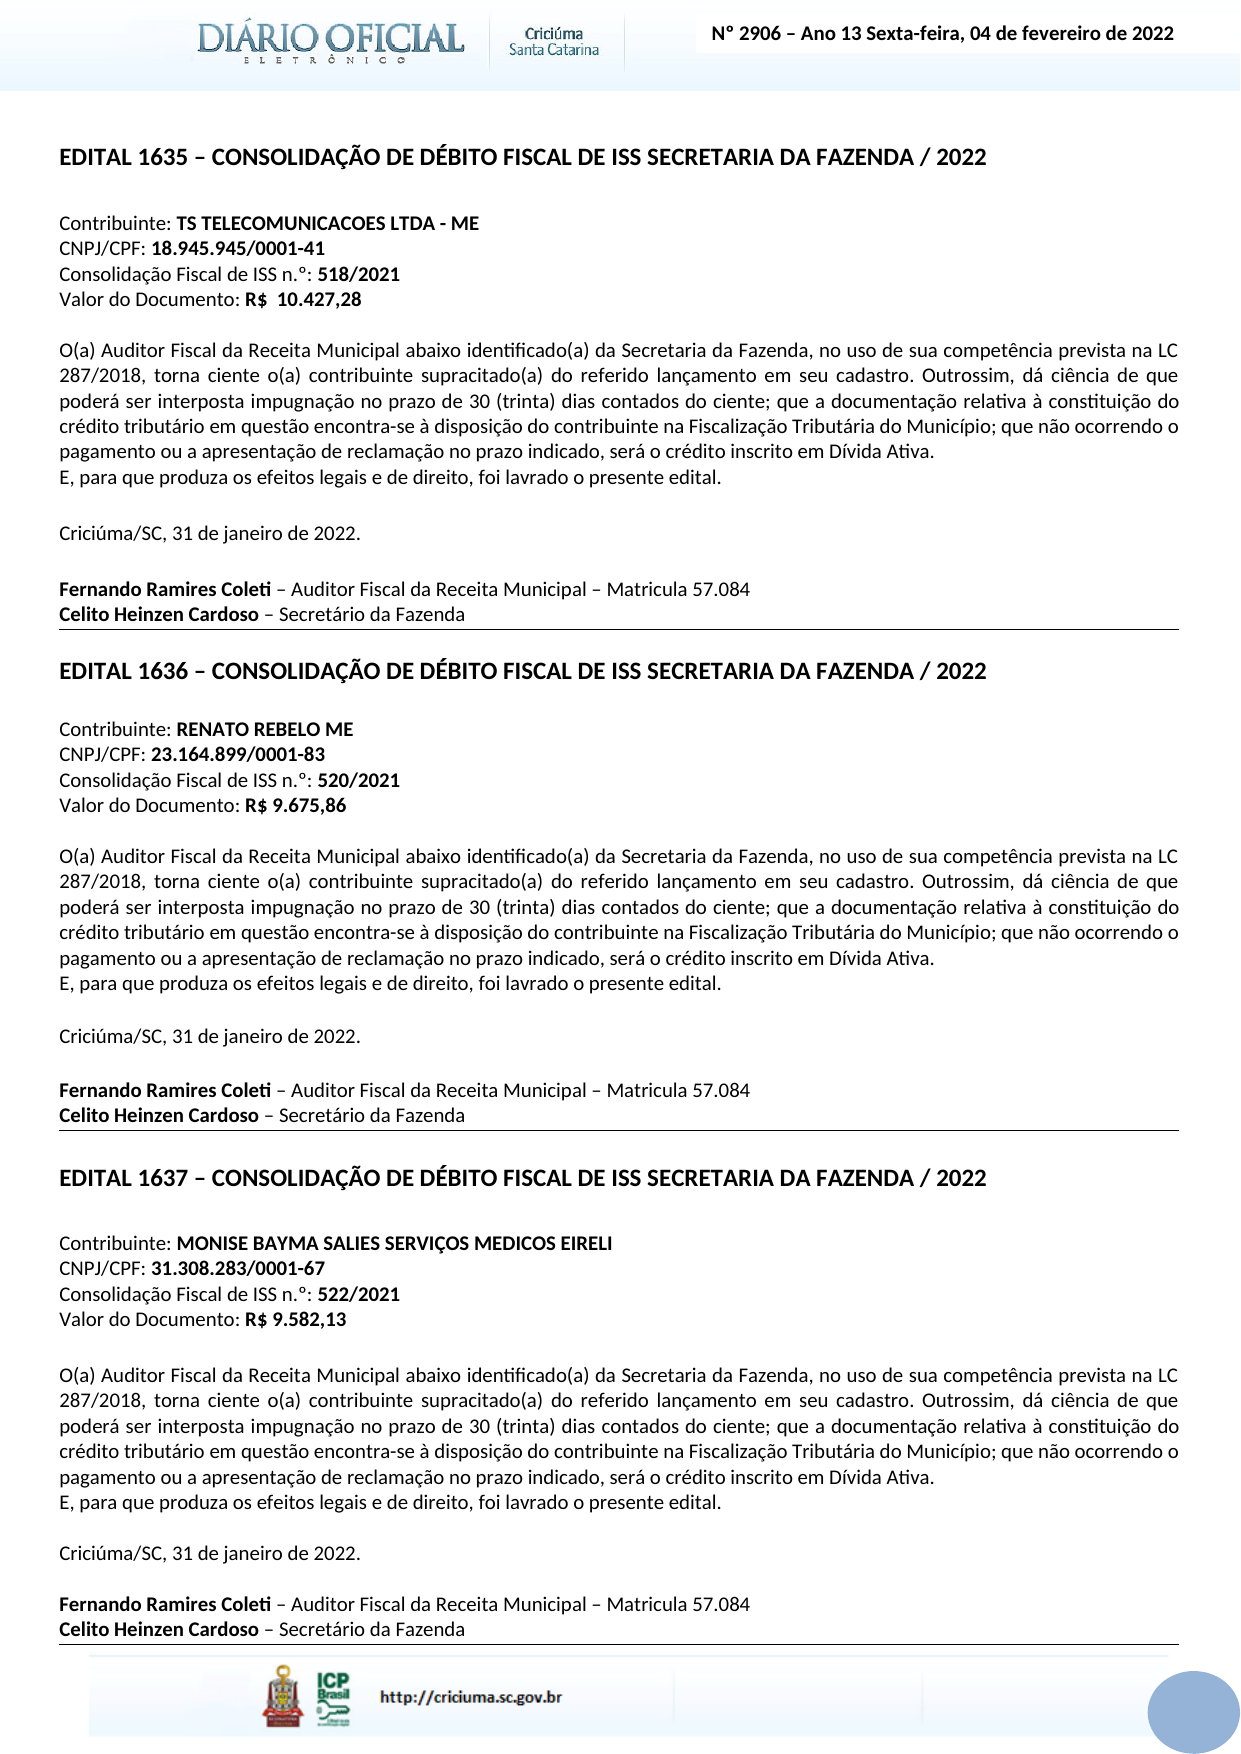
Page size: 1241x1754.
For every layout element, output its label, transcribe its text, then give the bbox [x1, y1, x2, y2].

text Celito Heinzen Cardoso – Secretário da Fazenda [59, 1616, 1179, 1644]
text E, para que produza os efeitos legais e de direito, foi lavrado o presente edital. [59, 970, 1181, 996]
text Fernando Ramires Coleti – Auditor Fiscal da Receita Municipal – Matricula 57.084 [59, 1591, 1179, 1616]
text Valor do Documento: R$ 9.675,86 [59, 792, 1181, 818]
text E, para que produza os efeitos legais e de direito, foi lavrado o presente edital. [59, 1489, 1181, 1515]
text Celito Heinzen Cardoso – Secretário da Fazenda [59, 601, 1179, 629]
text O(a) Auditor Fiscal da Receita Municipal abaixo identificado(a) da Secretaria da Fazenda, no uso de sua competência prevista na LC 287/2018, torna ciente o(a) contribuinte supracitado(a) do referido lançamento em seu cadastro. Outrossim, dá ciência de que poderá ser interposta impugnação no prazo de 30 (trinta) dias contados do ciente; que a documentação relativa à constituição do crédito tributário em questão encontra-se à disposição do contribuinte na Fiscalização Tributária do Município; que não ocorrendo o pagamento ou a apresentação de reclamação no prazo indicado, será o crédito inscrito em Dívida Ativa. [59, 1362, 1181, 1489]
text Criciúma/SC, 31 de janeiro de 2022. [59, 1024, 1181, 1049]
text Consolidação Fiscal de ISS n.º: 518/2021 [59, 261, 1181, 286]
text EDITAL 1637 – CONSOLIDAÇÃO DE DÉBITO FISCAL DE ISS SECRETARIA DA FAZENDA / 2022 [59, 1162, 1181, 1192]
text Consolidação Fiscal de ISS n.º: 522/2021 [59, 1281, 1181, 1306]
text Contribuinte: RENATO REBELO ME [59, 716, 1181, 742]
text EDITAL 1636 – CONSOLIDAÇÃO DE DÉBITO FISCAL DE ISS SECRETARIA DA FAZENDA / 2022 [59, 655, 1181, 686]
text Valor do Documento: R$ 10.427,28 [59, 286, 1181, 312]
text O(a) Auditor Fiscal da Receita Municipal abaixo identificado(a) da Secretaria da Fazenda, no uso de sua competência prevista na LC 287/2018, torna ciente o(a) contribuinte supracitado(a) do referido lançamento em seu cadastro. Outrossim, dá ciência de que poderá ser interposta impugnação no prazo de 30 (trinta) dias contados do ciente; que a documentação relativa à constituição do crédito tributário em questão encontra-se à disposição do contribuinte na Fiscalização Tributária do Município; que não ocorrendo o pagamento ou a apresentação de reclamação no prazo indicado, será o crédito inscrito em Dívida Ativa. [59, 337, 1181, 464]
text CNPJ/CPF: 18.945.945/0001-41 [59, 235, 1181, 261]
text Criciúma/SC, 31 de janeiro de 2022. [59, 1540, 1181, 1566]
text Contribuinte: MONISE BAYMA SALIES SERVIÇOS MEDICOS EIRELI [59, 1230, 1181, 1256]
text Fernando Ramires Coleti – Auditor Fiscal da Receita Municipal – Matricula 57.084 [59, 1077, 1179, 1103]
text CNPJ/CPF: 31.308.283/0001-67 [59, 1256, 1181, 1281]
text EDITAL 1635 – CONSOLIDAÇÃO DE DÉBITO FISCAL DE ISS SECRETARIA DA FAZENDA / 2022 [59, 141, 1181, 172]
text Celito Heinzen Cardoso – Secretário da Fazenda [59, 1103, 1179, 1130]
text Consolidação Fiscal de ISS n.º: 520/2021 [59, 767, 1181, 792]
text Valor do Documento: R$ 9.582,13 [59, 1306, 1181, 1332]
text Criciúma/SC, 31 de janeiro de 2022. [59, 520, 1181, 545]
text E, para que produza os efeitos legais e de direito, foi lavrado o presente edital. [59, 464, 1181, 489]
text O(a) Auditor Fiscal da Receita Municipal abaixo identificado(a) da Secretaria da Fazenda, no uso de sua competência prevista na LC 287/2018, torna ciente o(a) contribuinte supracitado(a) do referido lançamento em seu cadastro. Outrossim, dá ciência de que poderá ser interposta impugnação no prazo de 30 (trinta) dias contados do ciente; que a documentação relativa à constituição do crédito tributário em questão encontra-se à disposição do contribuinte na Fiscalização Tributária do Município; que não ocorrendo o pagamento ou a apresentação de reclamação no prazo indicado, será o crédito inscrito em Dívida Ativa. [59, 843, 1181, 970]
text Fernando Ramires Coleti – Auditor Fiscal da Receita Municipal – Matricula 57.084 [59, 576, 1179, 601]
text CNPJ/CPF: 23.164.899/0001-83 [59, 742, 1181, 767]
text Contribuinte: TS TELECOMUNICACOES LTDA - ME [59, 210, 1181, 235]
